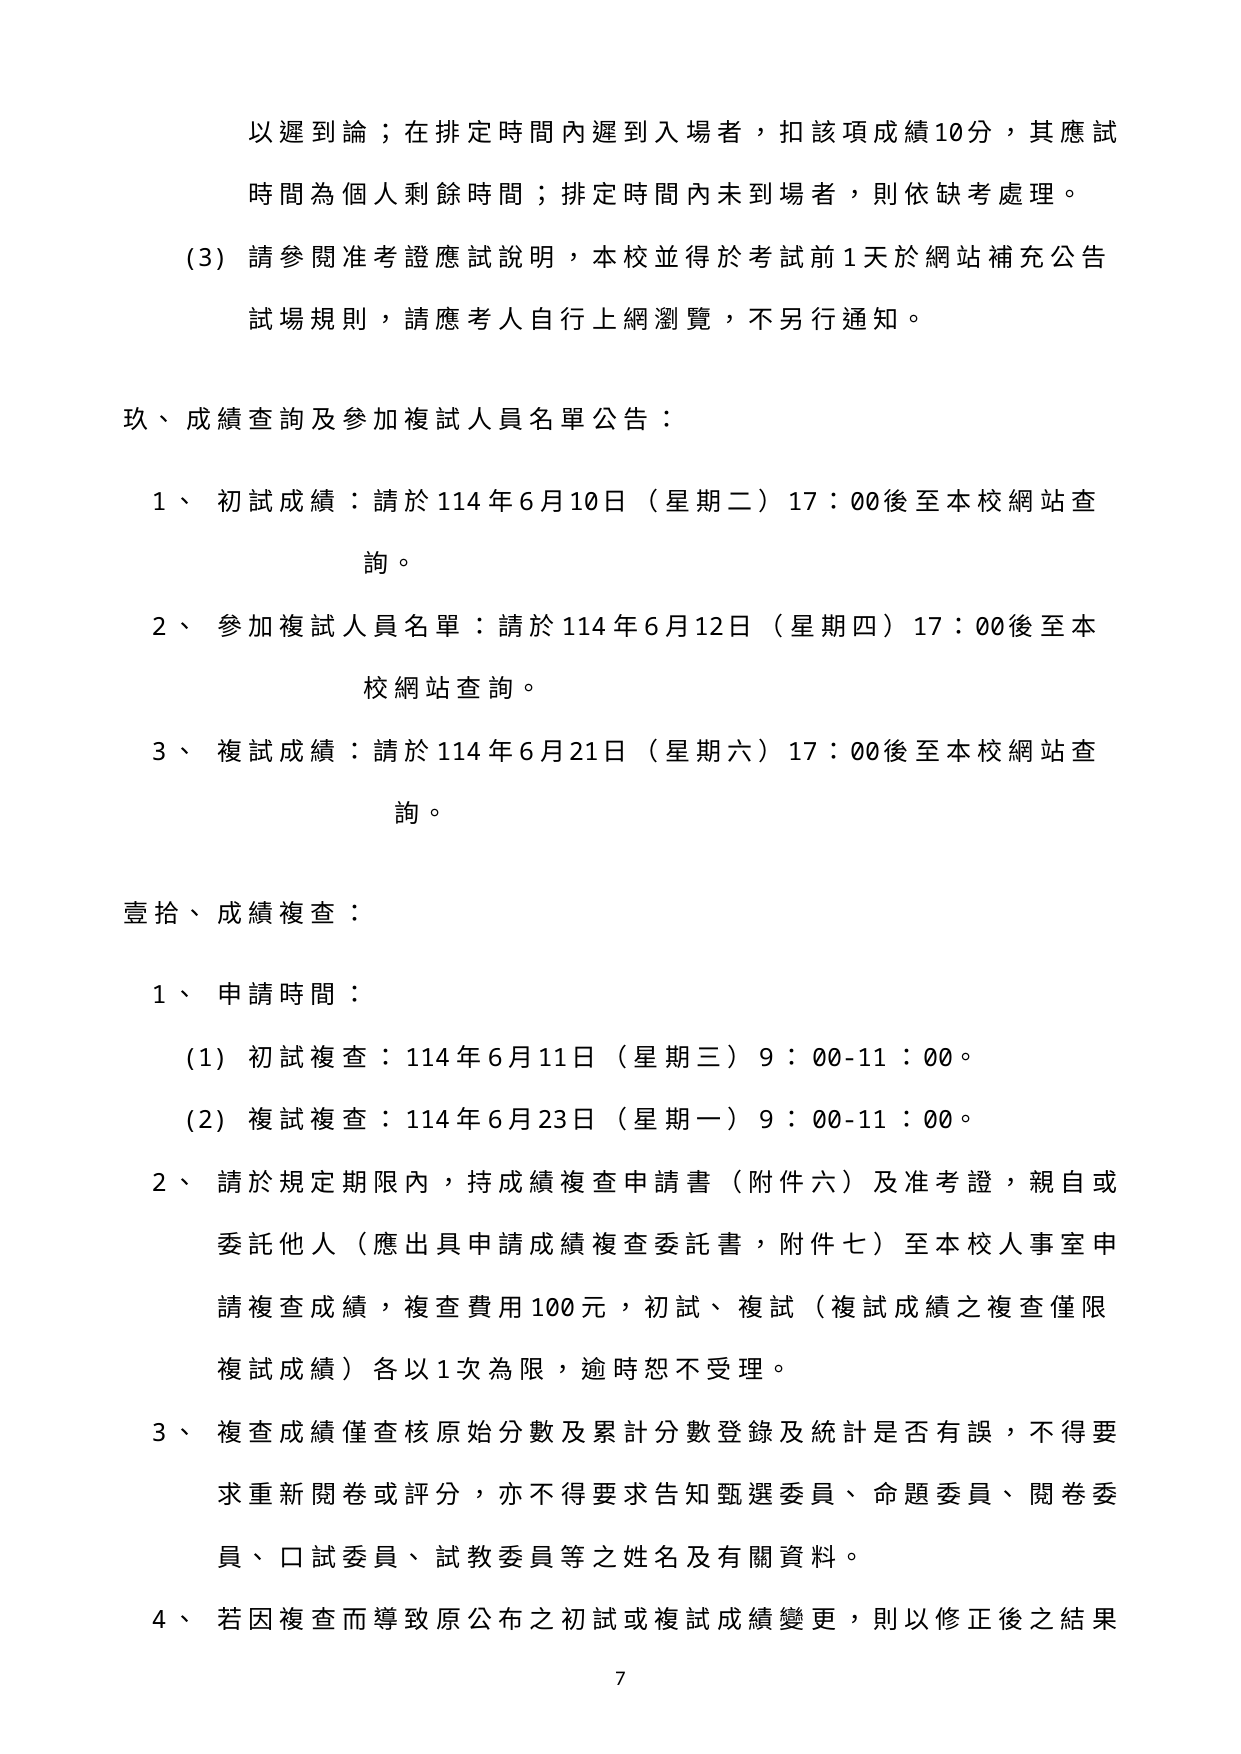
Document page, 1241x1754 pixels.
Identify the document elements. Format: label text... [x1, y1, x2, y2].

list 初試成績：請於114年6月10日（星期二）17：00後至本校網站查詢。 [150, 458, 1120, 583]
list 申請時間： [150, 951, 1120, 1014]
list 若因複查而導致原公布之初試或複試成績變更，則以修正後之結果為準。 [150, 1576, 1120, 1639]
list 參加複試人員名單：請於114年6月12日（星期四）17：00後至本校網站查詢。 [150, 583, 1120, 708]
list 初試複查：114年6月11日（星期三）9：00-11：00。 [179, 1014, 1135, 1076]
list 請於規定期限內，持成績複查申請書（附件六）及准考證，親自或委託他人（應出具申請成績複查委託書，附件七）至本校人事室申請複查成績，複查費用100元，初試、複試（複試成績之複查僅限複試成績）各以1次為限，逾時恕不受理。 [150, 1139, 1120, 1389]
list 成績查詢及參加複試人員名單公告： [120, 376, 1120, 439]
list 複試複查：114年6月23日（星期一）9：00-11：00。 [179, 1076, 1135, 1139]
list 以遲到論；在排定時間內遲到入場者，扣該項成績10分，其應試時間為個人剩餘時間；排定時間內未到場者，則依缺考處理。 [179, 89, 1135, 214]
list 複查成績僅查核原始分數及累計分數登錄及統計是否有誤，不得要求重新閱卷或評分，亦不得要求告知甄選委員、命題委員、閱卷委員、口試委員、試教委員等之姓名及有關資料。 [150, 1389, 1120, 1576]
list 成績複查： [120, 870, 1120, 933]
list 複試成績：請於114年6月21日（星期六）17：00後至本校網站查詢。 [150, 708, 1120, 833]
list 請參閱准考證應試說明，本校並得於考試前1天於網站補充公告試場規則，請應考人自行上網瀏覽，不另行通知。 [179, 214, 1135, 339]
